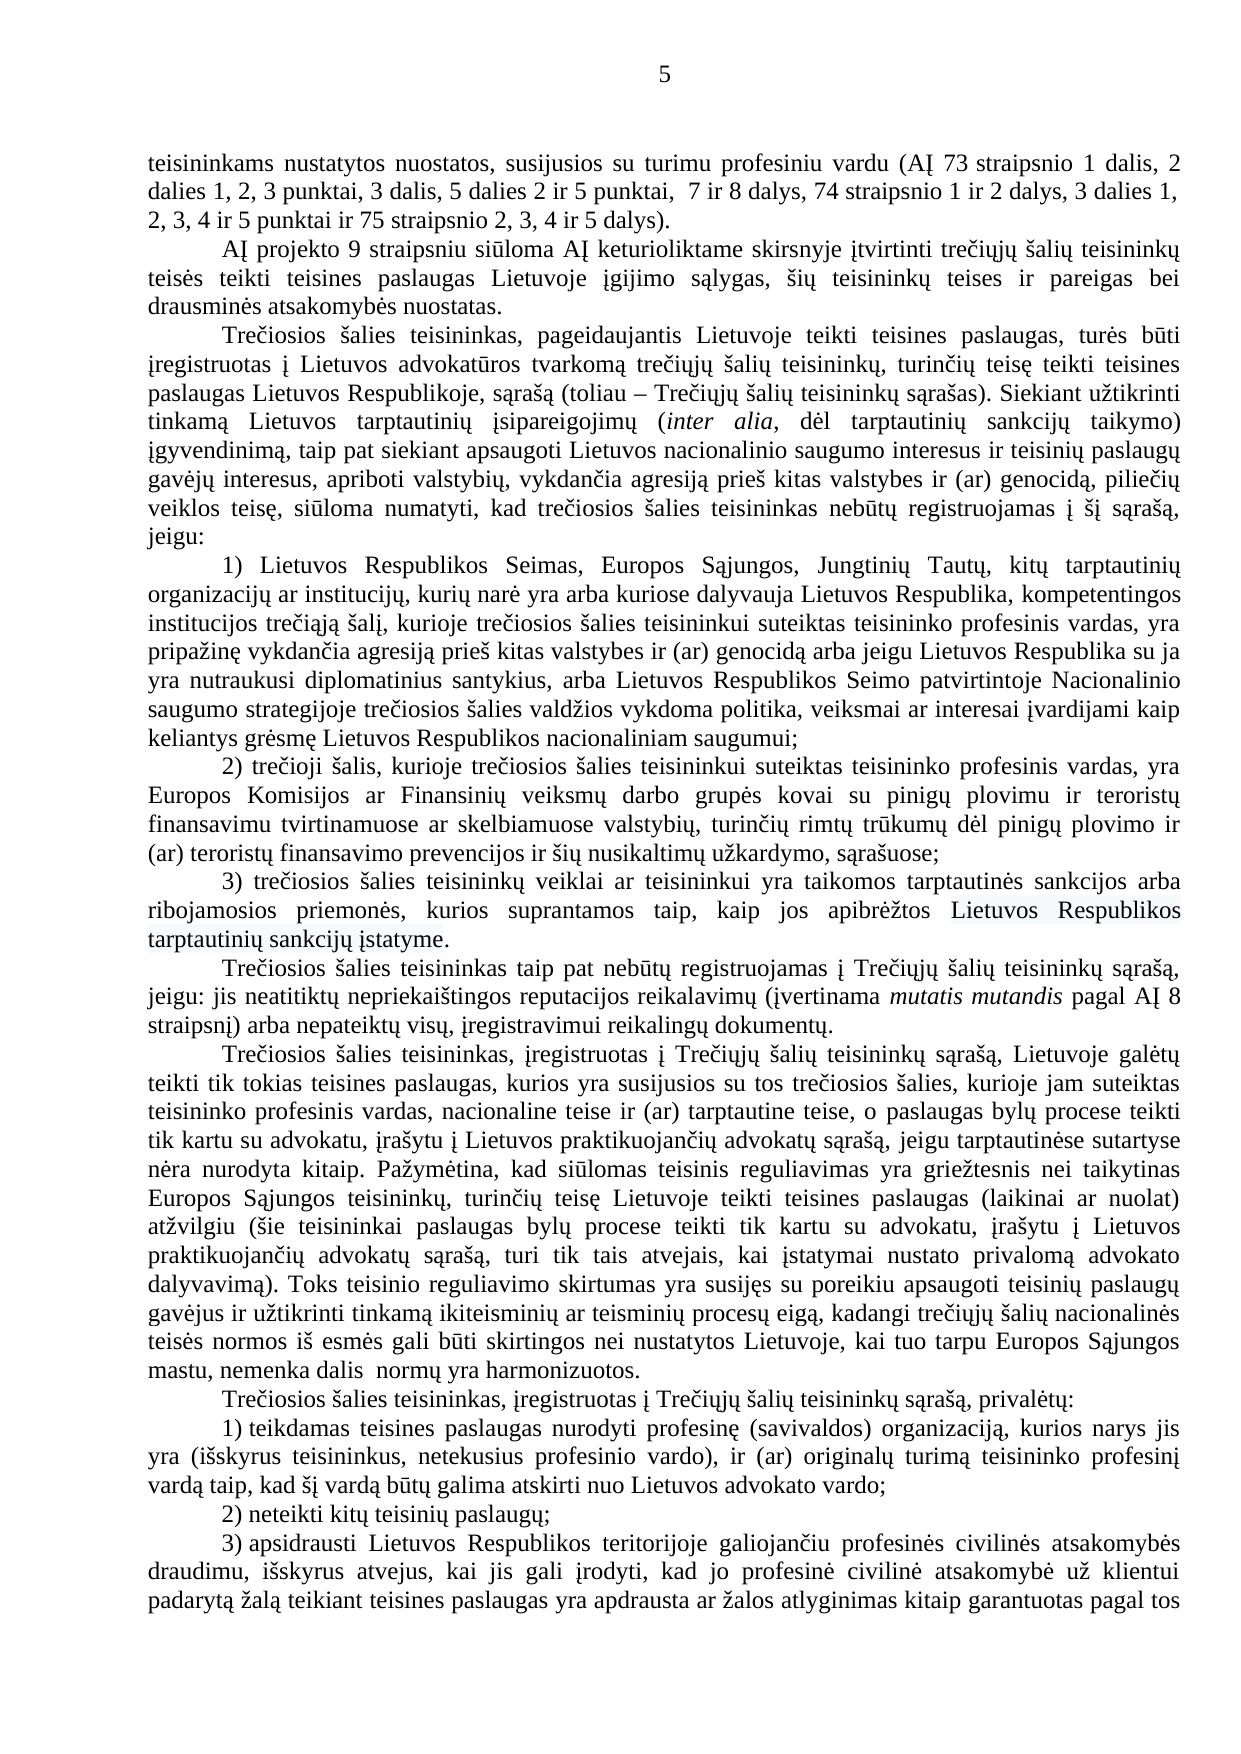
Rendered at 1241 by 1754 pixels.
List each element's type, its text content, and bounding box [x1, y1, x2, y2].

text 3) trečiosios šalies teisininkų veiklai ar teisininkui yra taikomos tarptautinės sankcijos arba ribojamosios priemonės, kurios suprantamos taip, kaip jos apibrėžtos Lietuvos Respublikos tarptautinių sankcijų įstatyme. [148, 866, 1181, 953]
text Trečiosios šalies teisininkas taip pat nebūtų registruojamas į Trečiųjų šalių teisininkų sąrašą, jeigu: jis neatitiktų nepriekaištingos reputacijos reikalavimų (įvertinama mutatis mutandis pagal AĮ 8 straipsnį) arba nepateiktų visų, įregistravimui reikalingų dokumentų. [148, 953, 1181, 1039]
text teisininkams nustatytos nuostatos, susijusios su turimu profesiniu vardu (AĮ 73 straipsnio 1 dalis, 2 dalies 1, 2, 3 punktai, 3 dalis, 5 dalies 2 ir 5 punktai, 7 ir 8 dalys, 74 straipsnio 1 ir 2 dalys, 3 dalies 1, 2, 3, 4 ir 5 punktai ir 75 straipsnio 2, 3, 4 ir 5 dalys). [148, 148, 1181, 234]
text 1) teikdamas teisines paslaugas nurodyti profesinę (savivaldos) organizaciją, kurios narys jis yra (išskyrus teisininkus, netekusius profesinio vardo), ir (ar) originalų turimą teisininko profesinį vardą taip, kad šį vardą būtų galima atskirti nuo Lietuvos advokato vardo; [148, 1413, 1181, 1499]
text 2) trečioji šalis, kurioje trečiosios šalies teisininkui suteiktas teisininko profesinis vardas, yra Europos Komisijos ar Finansinių veiksmų darbo grupės kovai su pinigų plovimu ir teroristų finansavimu tvirtinamuose ar skelbiamuose valstybių, turinčių rimtų trūkumų dėl pinigų plovimo ir (ar) teroristų finansavimo prevencijos ir šių nusikaltimų užkardymo, sąrašuose; [148, 751, 1181, 866]
text 1) Lietuvos Respublikos Seimas, Europos Sąjungos, Jungtinių Tautų, kitų tarptautinių organizacijų ar institucijų, kurių narė yra arba kuriose dalyvauja Lietuvos Respublika, kompetentingos institucijos trečiąją šalį, kurioje trečiosios šalies teisininkui suteiktas teisininko profesinis vardas, yra pripažinę vykdančia agresiją prieš kitas valstybes ir (ar) genocidą arba jeigu Lietuvos Respublika su ja yra nutraukusi diplomatinius santykius, arba Lietuvos Respublikos Seimo patvirtintoje Nacionalinio saugumo strategijoje trečiosios šalies valdžios vykdoma politika, veiksmai ar interesai įvardijami kaip keliantys grėsmę Lietuvos Respublikos nacionaliniam saugumui; [148, 550, 1181, 751]
text Trečiosios šalies teisininkas, pageidaujantis Lietuvoje teikti teisines paslaugas, turės būti įregistruotas į Lietuvos advokatūros tvarkomą trečiųjų šalių teisininkų, turinčių teisę teikti teisines paslaugas Lietuvos Respublikoje, sąrašą (toliau – Trečiųjų šalių teisininkų sąrašas). Siekiant užtikrinti tinkamą Lietuvos tarptautinių įsipareigojimų (inter alia, dėl tarptautinių sankcijų taikymo) įgyvendinimą, taip pat siekiant apsaugoti Lietuvos nacionalinio saugumo interesus ir teisinių paslaugų gavėjų interesus, apriboti valstybių, vykdančia agresiją prieš kitas valstybes ir (ar) genocidą, piliečių veiklos teisę, siūloma numatyti, kad trečiosios šalies teisininkas nebūtų registruojamas į šį sąrašą, jeigu: [148, 320, 1181, 550]
text AĮ projekto 9 straipsniu siūloma AĮ keturioliktame skirsnyje įtvirtinti trečiųjų šalių teisininkų teisės teikti teisines paslaugas Lietuvoje įgijimo sąlygas, šių teisininkų teises ir pareigas bei drausminės atsakomybės nuostatas. [148, 234, 1181, 320]
text 3) apsidrausti Lietuvos Respublikos teritorijoje galiojančiu profesinės civilinės atsakomybės draudimu, išskyrus atvejus, kai jis gali įrodyti, kad jo profesinė civilinė atsakomybė už klientui padarytą žalą teikiant teisines paslaugas yra apdrausta ar žalos atlyginimas kitaip garantuotas pagal tos [148, 1528, 1181, 1614]
text 2) neteikti kitų teisinių paslaugų; [148, 1499, 1181, 1528]
text Trečiosios šalies teisininkas, įregistruotas į Trečiųjų šalių teisininkų sąrašą, privalėtų: [148, 1384, 1181, 1413]
text Trečiosios šalies teisininkas, įregistruotas į Trečiųjų šalių teisininkų sąrašą, Lietuvoje galėtų teikti tik tokias teisines paslaugas, kurios yra susijusios su tos trečiosios šalies, kurioje jam suteiktas teisininko profesinis vardas, nacionaline teise ir (ar) tarptautine teise, o paslaugas bylų procese teikti tik kartu su advokatu, įrašytu į Lietuvos praktikuojančių advokatų sąrašą, jeigu tarptautinėse sutartyse nėra nurodyta kitaip. Pažymėtina, kad siūlomas teisinis reguliavimas yra griežtesnis nei taikytinas Europos Sąjungos teisininkų, turinčių teisę Lietuvoje teikti teisines paslaugas (laikinai ar nuolat) atžvilgiu (šie teisininkai paslaugas bylų procese teikti tik kartu su advokatu, įrašytu į Lietuvos praktikuojančių advokatų sąrašą, turi tik tais atvejais, kai įstatymai nustato privalomą advokato dalyvavimą). Toks teisinio reguliavimo skirtumas yra susijęs su poreikiu apsaugoti teisinių paslaugų gavėjus ir užtikrinti tinkamą ikiteisminių ar teisminių procesų eigą, kadangi trečiųjų šalių nacionalinės teisės normos iš esmės gali būti skirtingos nei nustatytos Lietuvoje, kai tuo tarpu Europos Sąjungos mastu, nemenka dalis normų yra harmonizuotos. [148, 1039, 1181, 1384]
